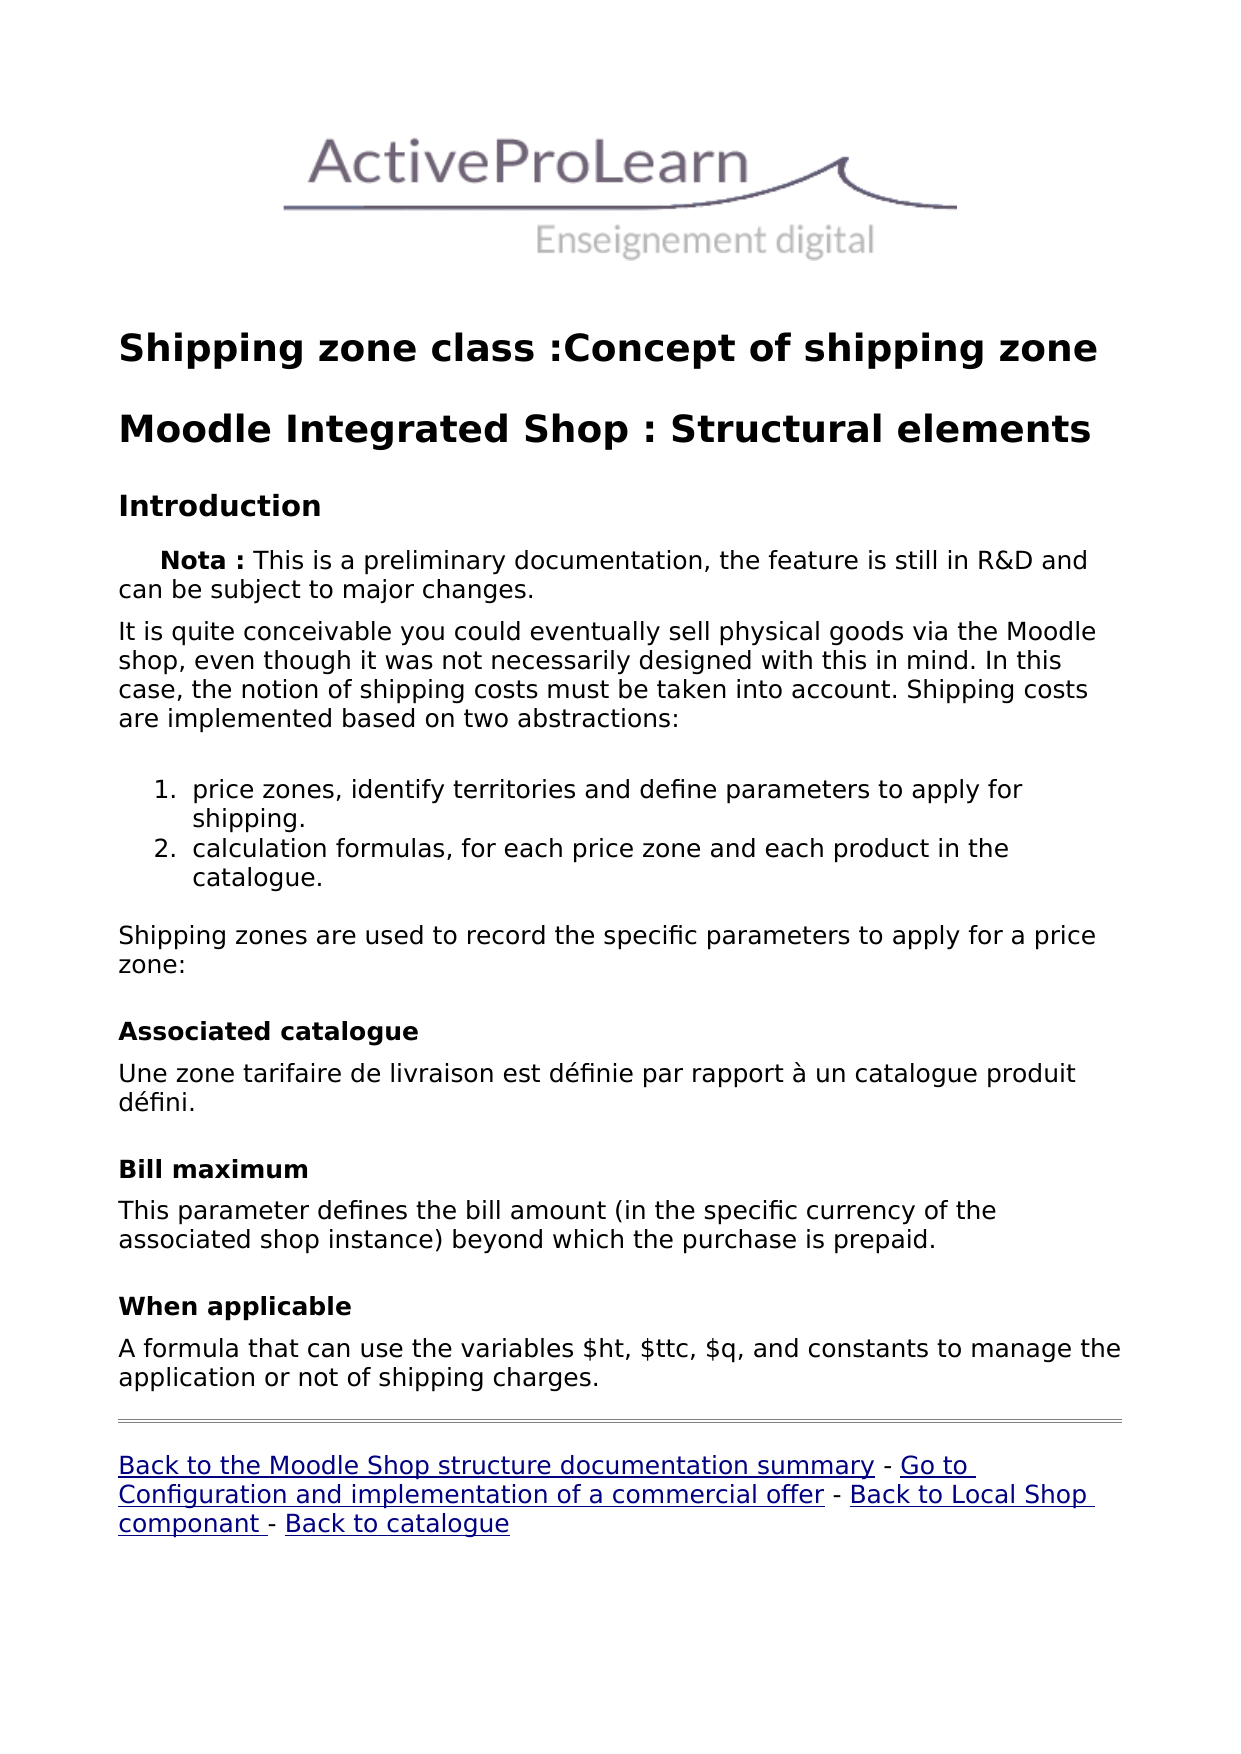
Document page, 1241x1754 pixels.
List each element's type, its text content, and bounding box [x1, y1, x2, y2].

text A formula that can use the variables $ht, $ttc, $q, and constants to manage the application or not of shipping charges. [118, 1334, 1122, 1392]
text It is quite conceivable you could eventually sell physical goods via the Moodle shop, even though it was not necessarily designed with this in mind. In this case, the notion of shipping costs must be taken into account. Shipping costs are implemented based on two abstractions: [118, 617, 1122, 733]
text Back to the Moodle Shop structure documentation summary - Go to Configuration and implementation of a commercial offer - Back to Local Shop componant - Back to catalogue [118, 1451, 1122, 1539]
text Shipping zones are used to record the specific parameters to apply for a price zone: [118, 922, 1122, 980]
text This parameter defines the bill amount (in the specific currency of the associated shop instance) beyond which the purchase is prepaid. [118, 1197, 1122, 1255]
subtitle Introduction [118, 489, 1122, 523]
list calculation formulas, for each price zone and each product in the catalogue. [177, 834, 1122, 892]
subtitle Associated catalogue [118, 1017, 1122, 1047]
picture [283, 118, 957, 261]
subtitle Shipping zone class :Concept of shipping zone [118, 327, 1122, 371]
text Une zone tarifaire de livraison est définie par rapport à un catalogue produit défini. [118, 1059, 1122, 1117]
subtitle Moodle Integrated Shop : Structural elements [118, 408, 1122, 452]
text Nota : This is a preliminary documentation, the feature is still in R&D and can be subject to major changes. [118, 536, 1122, 604]
subtitle Bill maximum [118, 1155, 1122, 1184]
list price zones, identify territories and define parameters to apply for shipping. [177, 775, 1122, 834]
subtitle When applicable [118, 1292, 1122, 1322]
